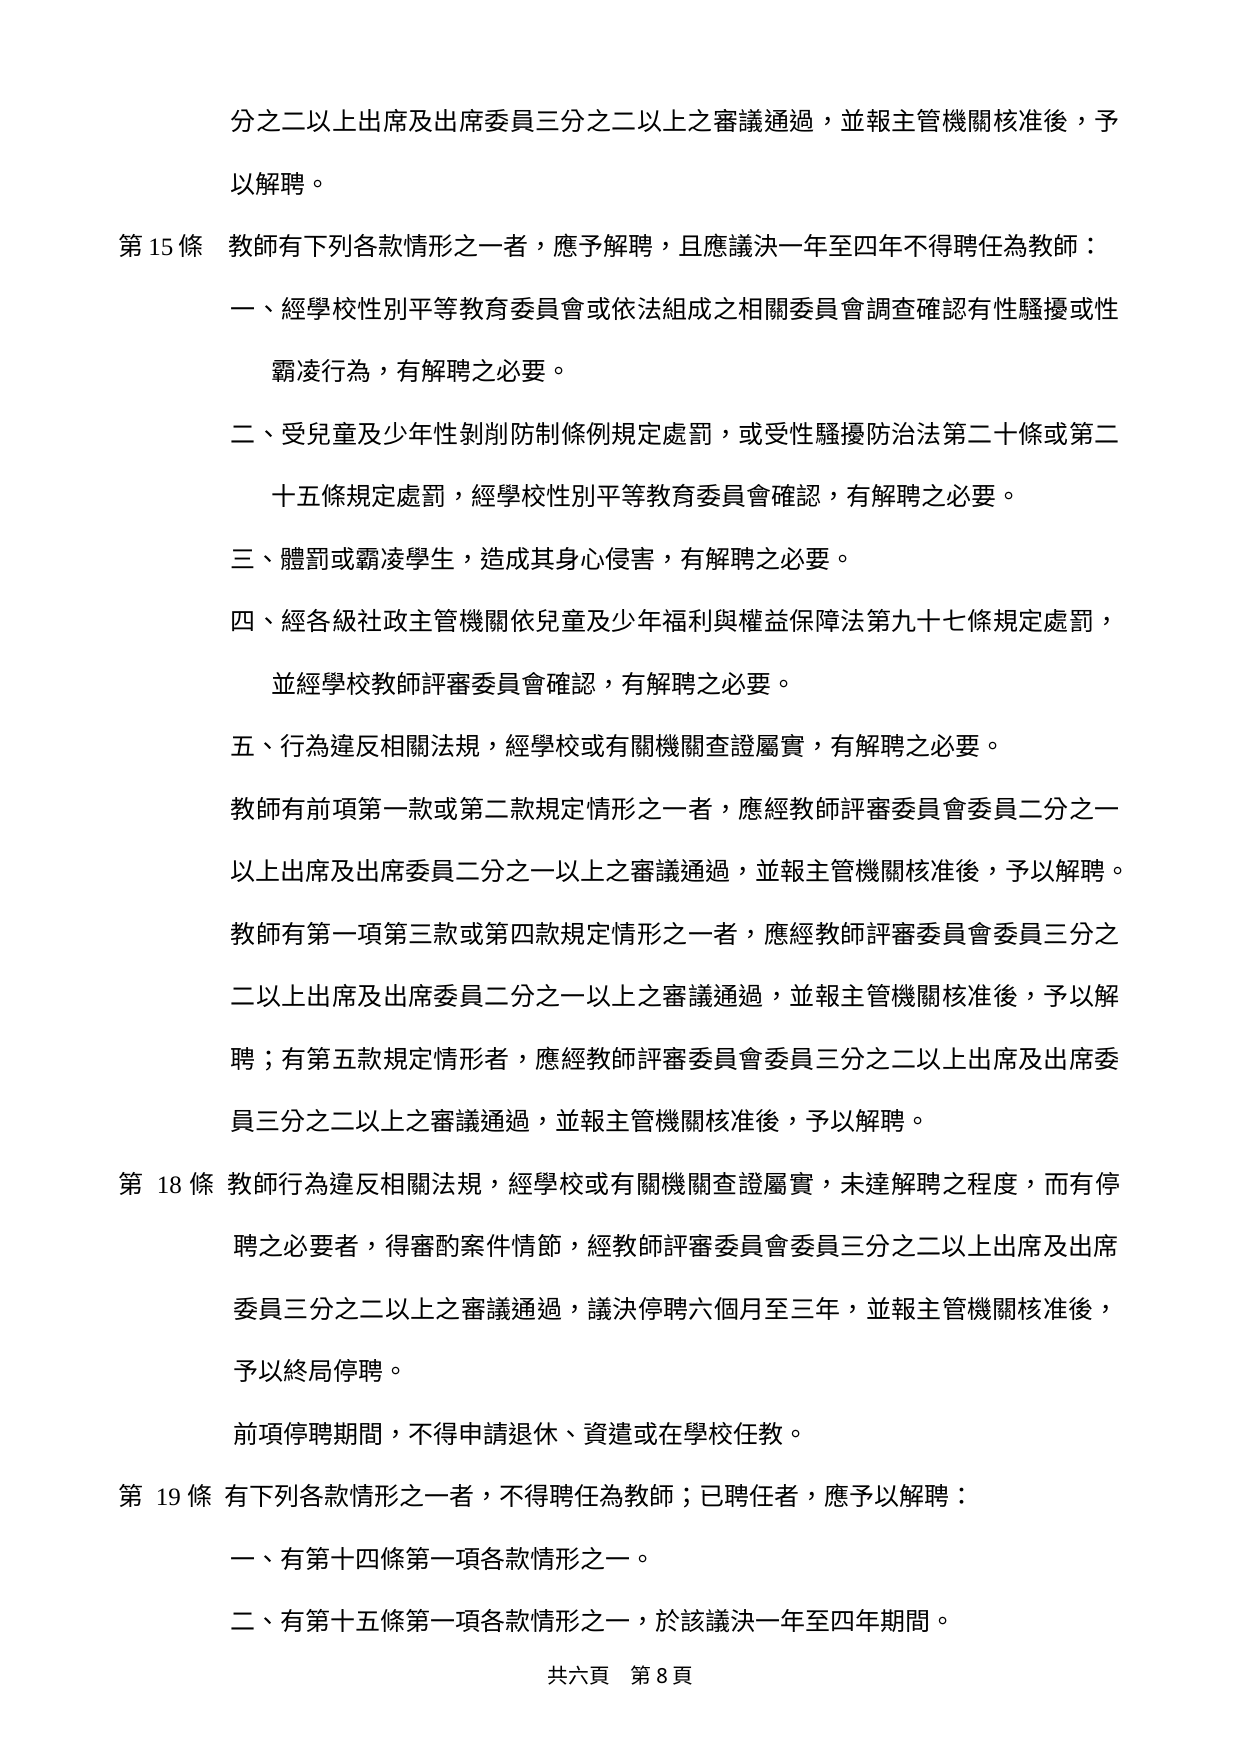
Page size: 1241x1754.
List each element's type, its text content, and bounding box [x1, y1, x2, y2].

text 第 19 條 有下列各款情形之一者，不得聘任為教師；已聘任者，應予以解聘： [118, 1453, 1122, 1516]
text 二、受兒童及少年性剝削防制條例規定處罰，或受性騷擾防治法第二十條或第二十五條規定處罰，經學校性別平等教育委員會確認，有解聘之必要。 [230, 391, 1122, 516]
text 分之二以上出席及出席委員三分之二以上之審議通過，並報主管機關核准後，予以解聘。 [230, 78, 1122, 203]
text 三、體罰或霸凌學生，造成其身心侵害，有解聘之必要。 [230, 516, 1122, 578]
text 教師有第一項第三款或第四款規定情形之一者，應經教師評審委員會委員三分之二以上出席及出席委員二分之一以上之審議通過，並報主管機關核准後，予以解聘；有第五款規定情形者，應經教師評審委員會委員三分之二以上出席及出席委員三分之二以上之審議通過，並報主管機關核准後，予以解聘。 [230, 891, 1122, 1141]
text 前項停聘期間，不得申請退休、資遣或在學校任教。 [118, 1391, 1122, 1453]
text 二、有第十五條第一項各款情形之一，於該議決一年至四年期間。 [118, 1578, 1122, 1641]
text 一、有第十四條第一項各款情形之一。 [118, 1516, 1122, 1578]
text 一、經學校性別平等教育委員會或依法組成之相關委員會調查確認有性騷擾或性霸凌行為，有解聘之必要。 [230, 266, 1122, 391]
text 教師有前項第一款或第二款規定情形之一者，應經教師評審委員會委員二分之一以上出席及出席委員二分之一以上之審議通過，並報主管機關核准後，予以解聘。 [230, 766, 1122, 891]
text 第 18 條 教師行為違反相關法規，經學校或有關機關查證屬實，未達解聘之程度，而有停聘之必要者，得審酌案件情節，經教師評審委員會委員三分之二以上出席及出席委員三分之二以上之審議通過，議決停聘六個月至三年，並報主管機關核准後，予以終局停聘。 [118, 1141, 1122, 1391]
text 第15條 教師有下列各款情形之一者，應予解聘，且應議決一年至四年不得聘任為教師： [118, 203, 1122, 266]
text 四、經各級社政主管機關依兒童及少年福利與權益保障法第九十七條規定處罰，並經學校教師評審委員會確認，有解聘之必要。 [230, 578, 1122, 703]
text 五、行為違反相關法規，經學校或有關機關查證屬實，有解聘之必要。 [230, 703, 1122, 766]
